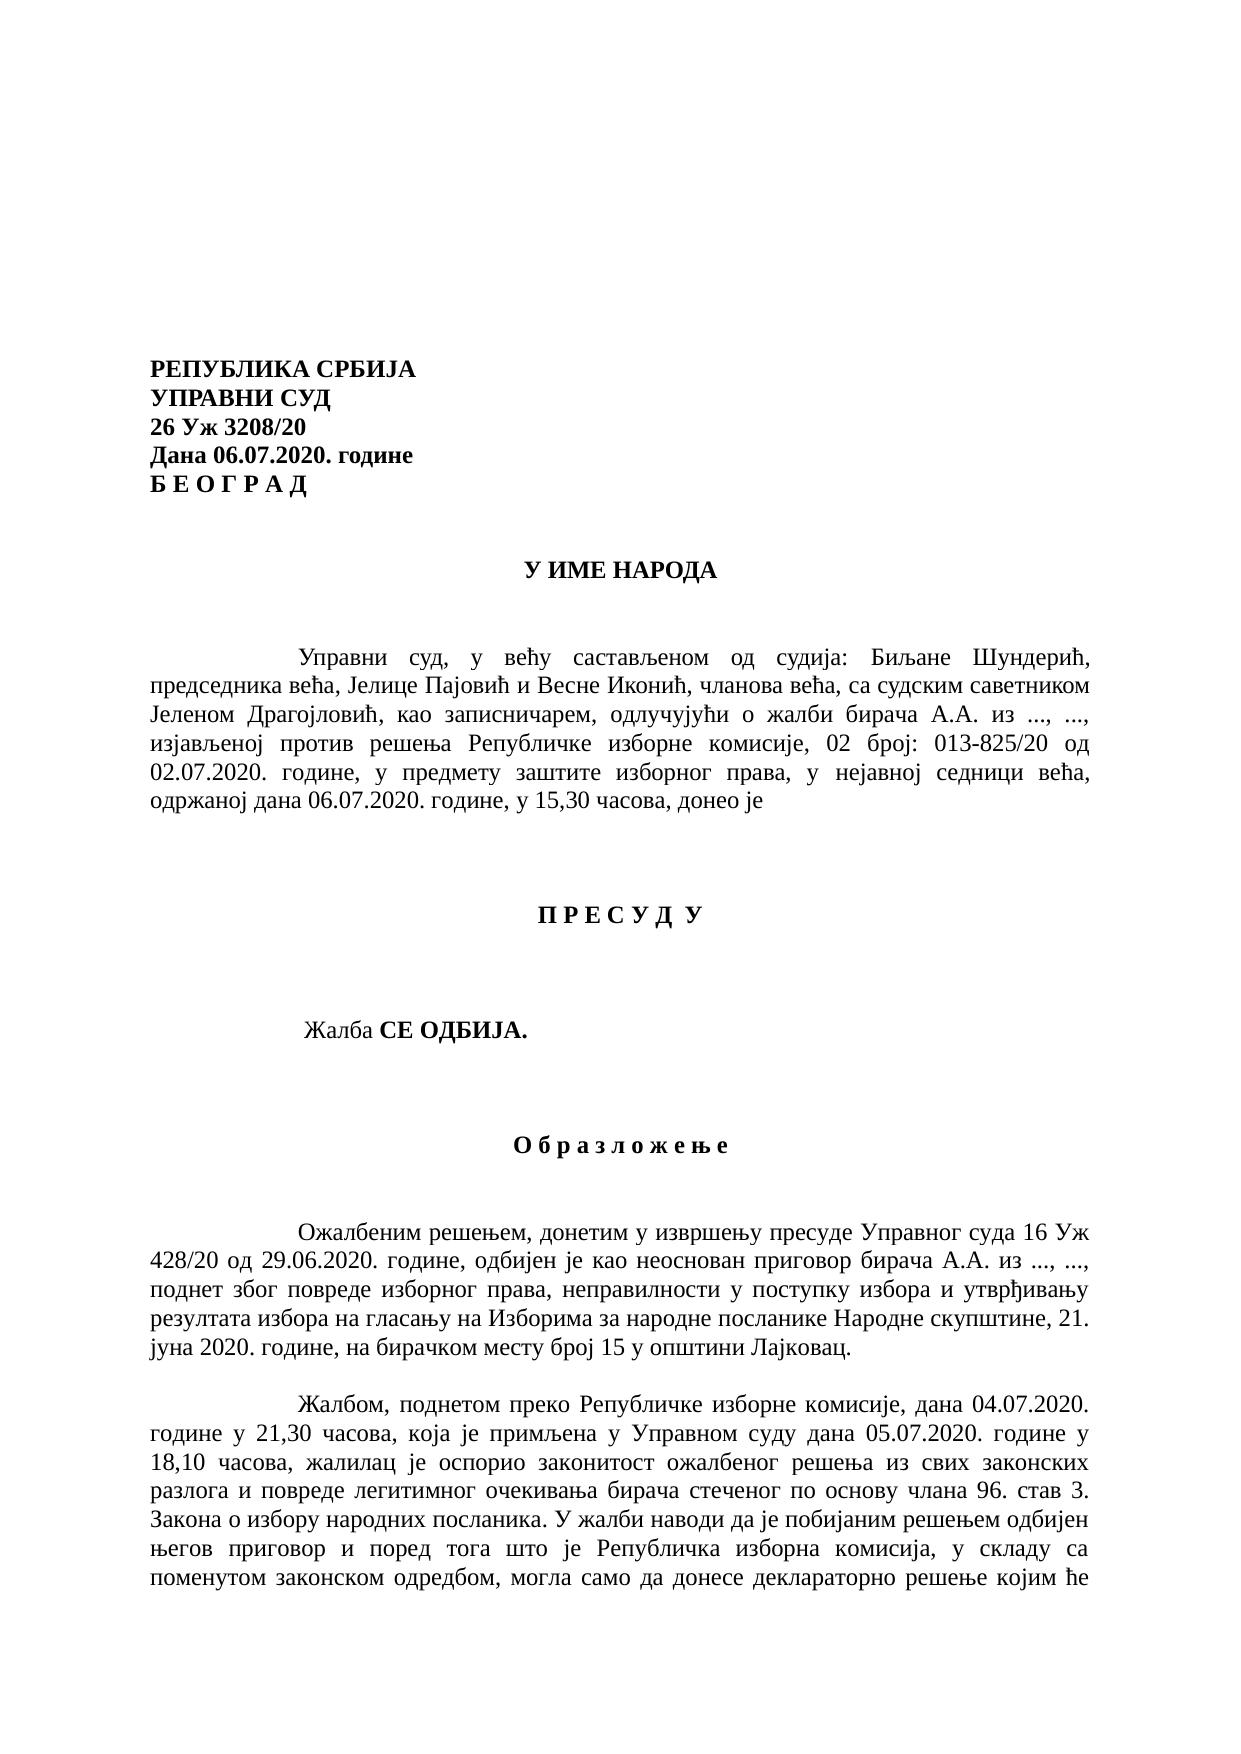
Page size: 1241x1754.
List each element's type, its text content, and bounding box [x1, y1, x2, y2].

text У ИМЕ НАРОДА [150, 555, 1091, 584]
text Дана 06.07.2020. године [150, 440, 1091, 469]
text 26 Уж 3208/20 [150, 412, 1091, 440]
text Управни суд, у већу састављеном од судија: Биљане Шундерић, председника већа, Јелице Пајовић и Весне Иконић, чланова већа, са судским саветником Јеленом Драгојловић, као записничарем, одлучујући о жалби бирача A.A. из ..., ..., изјављеној против решења Републичке изборне комисије, 02 број: 013-825/20 од 02.07.2020. године, у предмету заштите изборног права, у нејавној седници већа, одржаној дана 06.07.2020. године, у 15,30 часова, донео је [150, 642, 1091, 814]
text О б р а з л о ж е њ е [150, 1130, 1091, 1159]
text РЕПУБЛИКА СРБИЈА [150, 148, 1091, 383]
text Б Е О Г Р А Д [150, 469, 1091, 498]
text Жалбом, поднетом преко Републичке изборне комисије, дана 04.07.2020. године у 21,30 часова, која је примљена у Управном суду дана 05.07.2020. године у 18,10 часова, жалилац је оспорио законитост ожалбеног решења из свих законских разлога и повреде легитимног очекивања бирача стеченог по основу члана 96. став 3. Закона о избору народних посланика. У жалби наводи да је побијаним решењем одбијен његов приговор и поред тога што је Републичка изборна комисија, у складу са поменутом законском одредбом, могла само да донесе деклараторно решење којим ће [150, 1389, 1091, 1590]
text Жалба СЕ ОДБИЈА. [150, 1015, 1091, 1044]
text УПРАВНИ СУД [150, 383, 1091, 412]
text Ожалбеним решењем, донетим у извршењу пресуде Управног суда 16 Уж 428/20 од 29.06.2020. године, одбијен је као неоснован приговор бирача A.A. из ..., ..., поднет због повреде изборног права, неправилности у поступку избора и утврђивању резултата избора на гласању на Изборима за народне посланике Народне скупштине, 21. јуна 2020. године, на бирачком месту број 15 у општини Лајковац. [150, 1217, 1091, 1360]
text П Р Е С У Д У [150, 900, 1091, 929]
